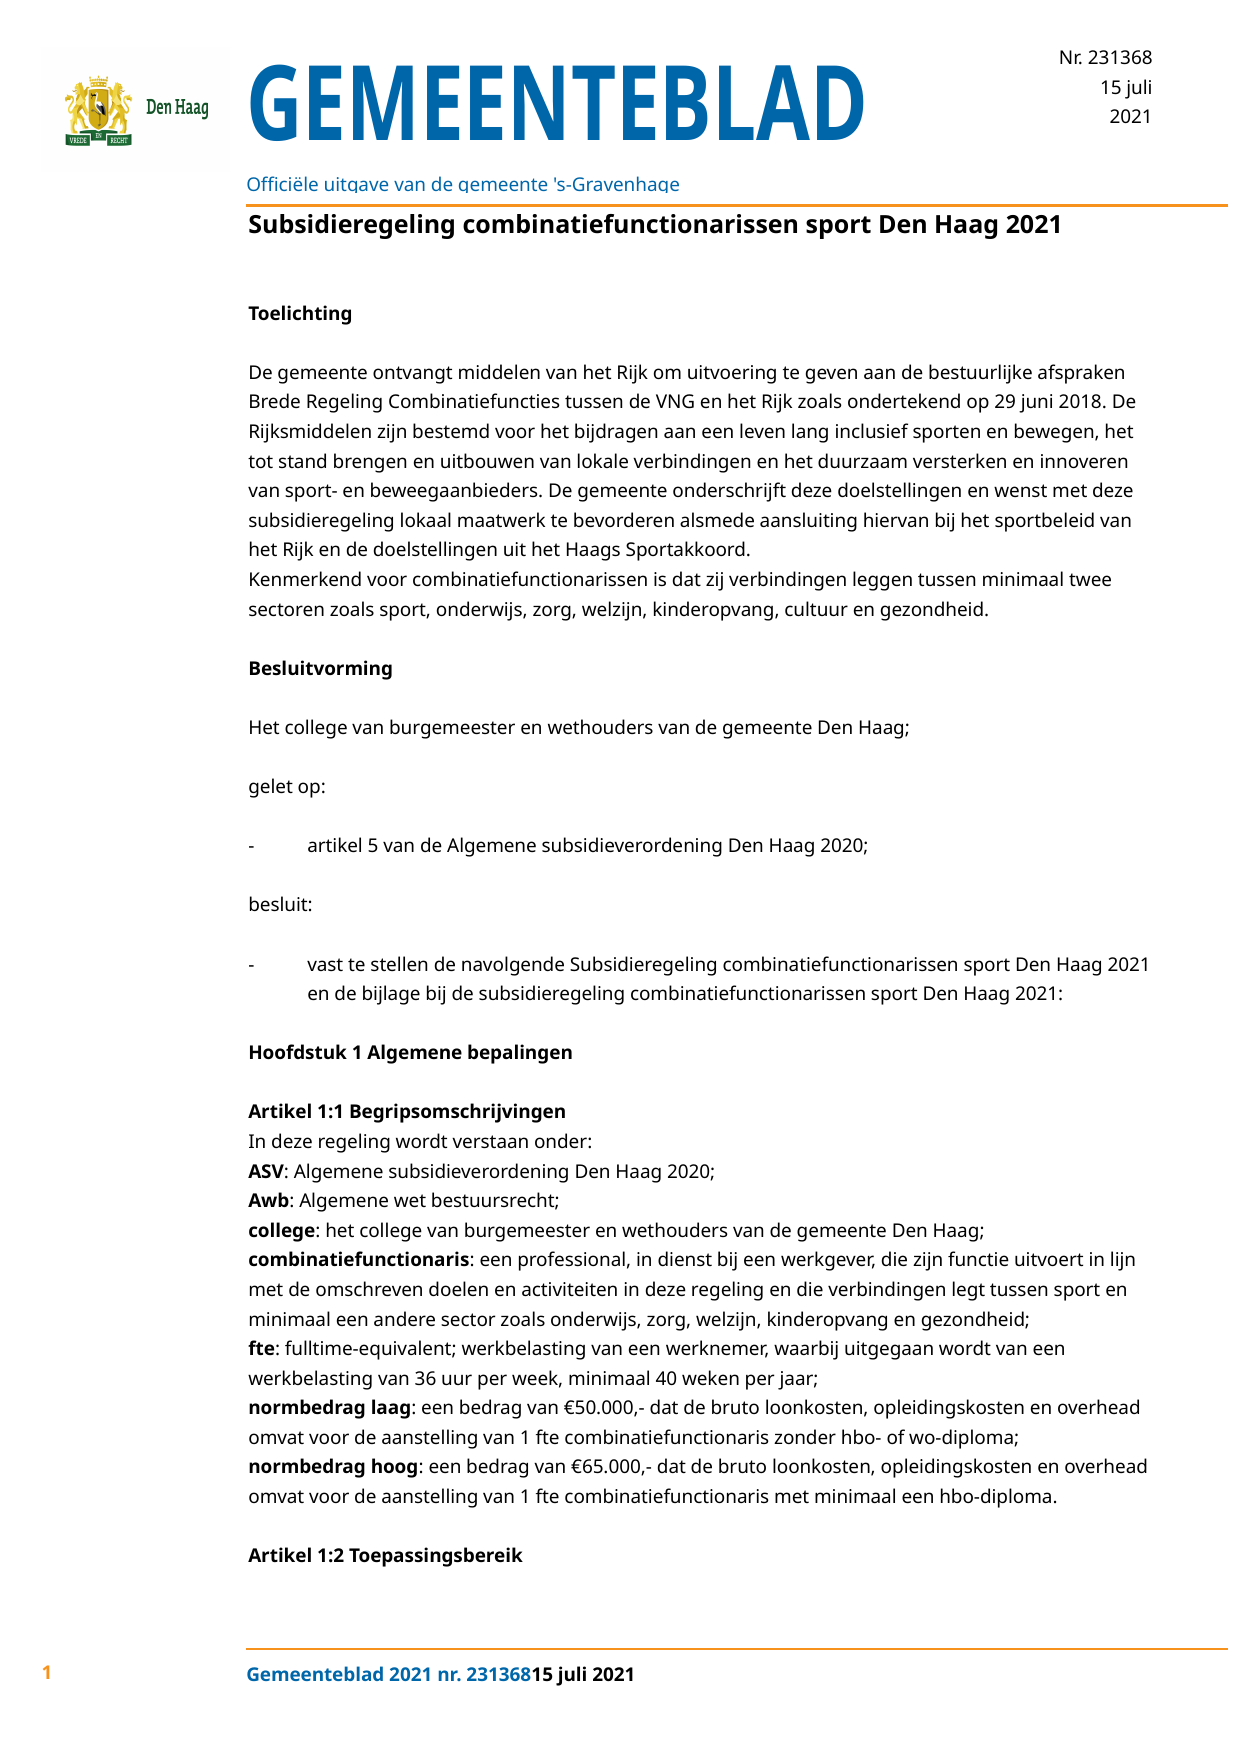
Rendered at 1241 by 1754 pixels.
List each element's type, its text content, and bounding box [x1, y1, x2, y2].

text combinatiefunctionaris: een professional, in dienst bij een werkgever, die zijn functie uitvoert in lijn met de omschreven doelen en activiteiten in deze regeling en die verbindingen legt tussen sport en minimaal een andere sector zoals onderwijs, zorg, welzijn, kinderopvang en gezondheid; [248, 1247, 1152, 1331]
text college: het college van burgemeester en wethouders van de gemeente Den Haag; [248, 1217, 1152, 1243]
text besluit: [248, 892, 1152, 917]
text Besluitvorming [248, 655, 1152, 681]
text Subsidieregeling combinatiefunctionarissen sport Den Haag 2021 [248, 207, 1152, 241]
picture [41, 47, 231, 172]
text gelet op: [248, 773, 1152, 799]
list vast te stellen de navolgende Subsidieregeling combinatiefunctionarissen sport Den Haag 2021 en de bijlage bij de subsidieregeling combinatiefunctionarissen sport Den Haag 2021: [248, 951, 1152, 1006]
text Artikel 1:2 Toepassingsbereik [248, 1542, 1152, 1568]
text ASV: Algemene subsidieverordening Den Haag 2020; [248, 1158, 1152, 1183]
text De gemeente ontvangt middelen van het Rijk om uitvoering te geven aan de bestuurlijke afspraken Brede Regeling Combinatiefuncties tussen de VNG en het Rijk zoals ondertekend op 29 juni 2018. De Rijksmiddelen zijn bestemd voor het bijdragen aan een leven lang inclusief sporten en bewegen, het tot stand brengen en uitbouwen van lokale verbindingen en het duurzaam versterken en innoveren van sport- en beweegaanbieders. De gemeente onderschrijft deze doelstellingen en wenst met deze subsidieregeling lokaal maatwerk te bevorderen alsmede aansluiting hiervan bij het sportbeleid van het Rijk en de doelstellingen uit het Haags Sportakkoord. [248, 359, 1152, 562]
text Artikel 1:1 Begripsomschrijvingen [248, 1099, 1152, 1124]
text Hoofdstuk 1 Algemene bepalingen [248, 1039, 1152, 1065]
list artikel 5 van de Algemene subsidieverordening Den Haag 2020; [248, 832, 1152, 858]
text Het college van burgemeester en wethouders van de gemeente Den Haag; [248, 714, 1152, 740]
text Kenmerkend voor combinatiefunctionarissen is dat zij verbindingen leggen tussen minimaal twee sectoren zoals sport, onderwijs, zorg, welzijn, kinderopvang, cultuur en gezondheid. [248, 566, 1152, 621]
text In deze regeling wordt verstaan onder: [248, 1128, 1152, 1154]
text normbedrag laag: een bedrag van €50.000,- dat de bruto loonkosten, opleidingskosten en overhead omvat voor de aanstelling van 1 fte combinatiefunctionaris zonder hbo- of wo-diploma; [248, 1394, 1152, 1450]
text Toelichting [248, 300, 1152, 326]
text normbedrag hoog: een bedrag van €65.000,- dat de bruto loonkosten, opleidingskosten en overhead omvat voor de aanstelling van 1 fte combinatiefunctionaris met minimaal een hbo-diploma. [248, 1454, 1152, 1509]
text Awb: Algemene wet bestuursrecht; [248, 1187, 1152, 1213]
text fte: fulltime-equivalent; werkbelasting van een werknemer, waarbij uitgegaan wordt van een werkbelasting van 36 uur per week, minimaal 40 weken per jaar; [248, 1335, 1152, 1391]
